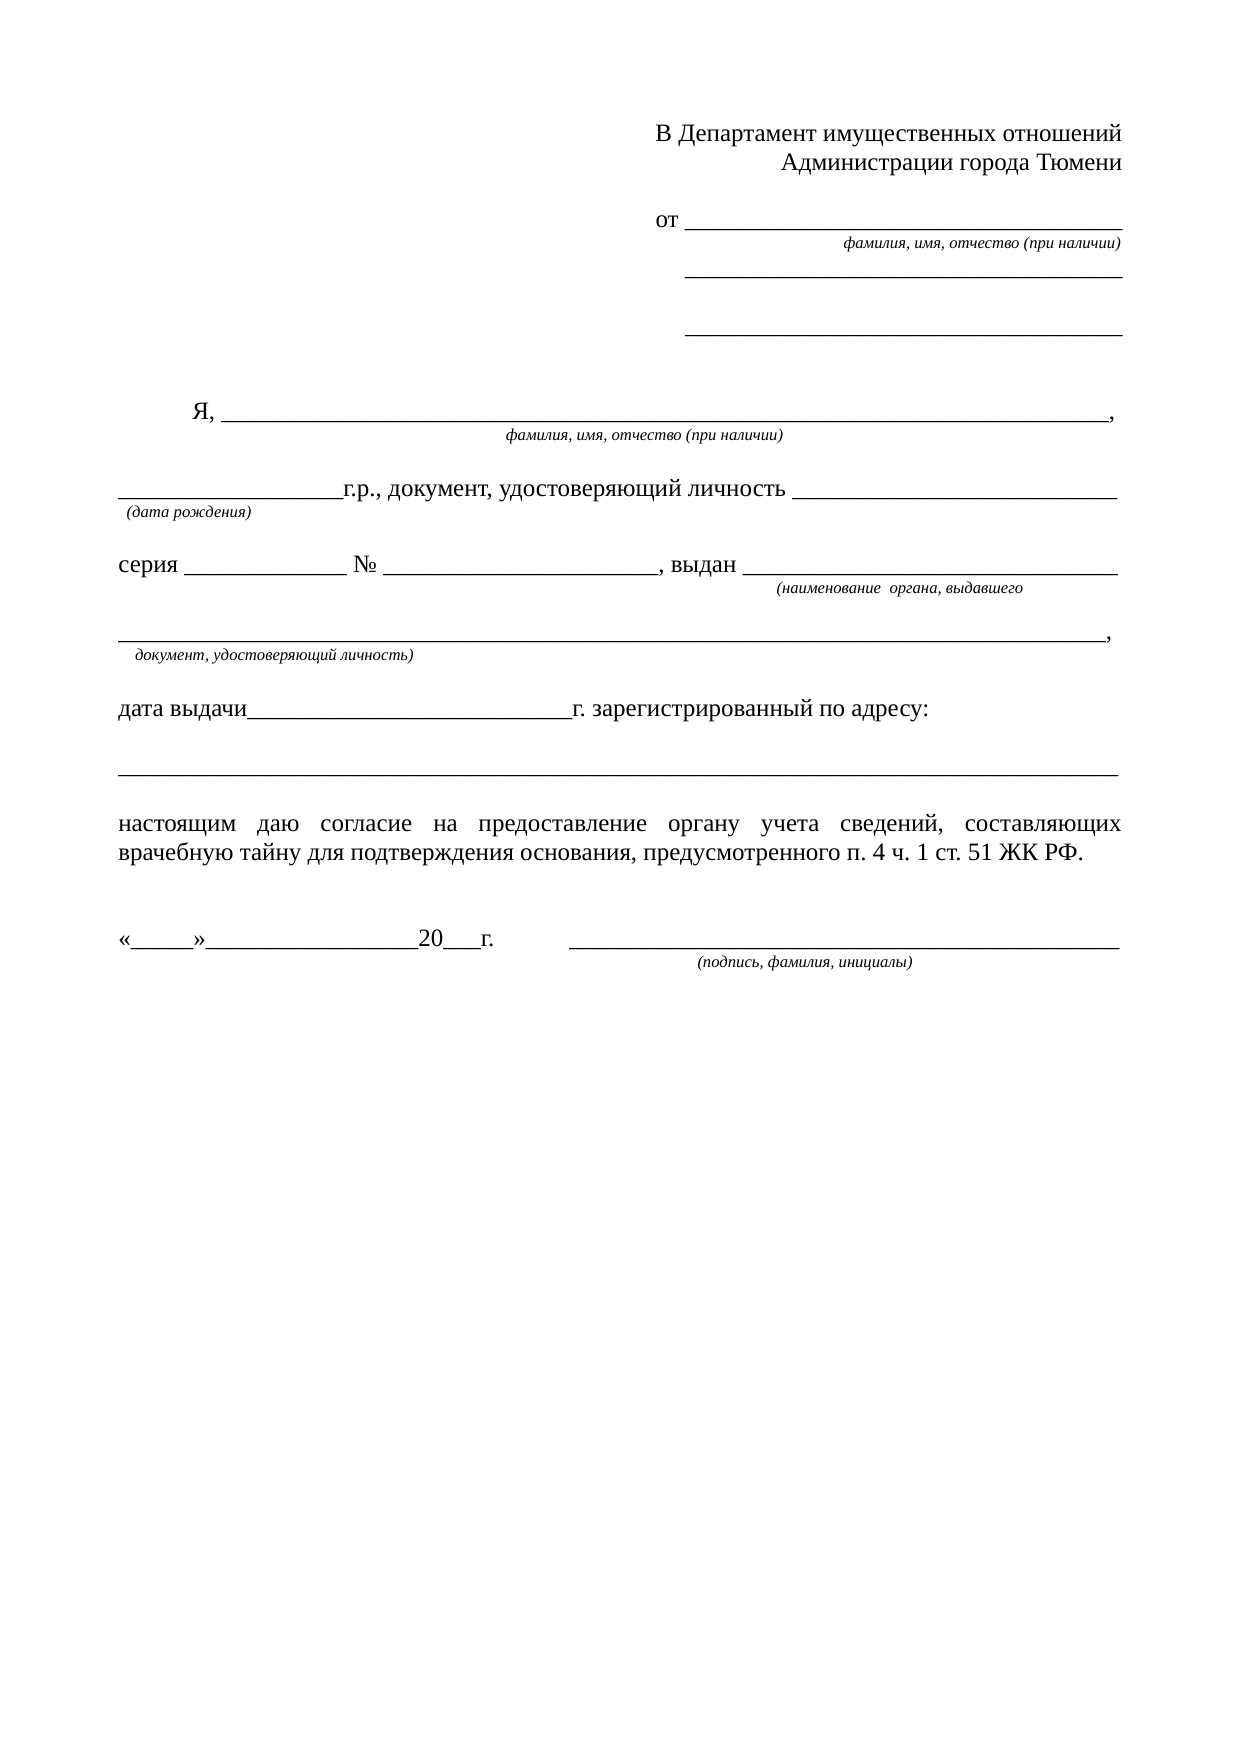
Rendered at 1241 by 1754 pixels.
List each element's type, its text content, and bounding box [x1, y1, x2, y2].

text документ, удостоверяющий личность) [118, 645, 1122, 664]
text фамилия, имя, отчество (при наличии) [118, 425, 1122, 444]
text настоящим даю согласие на предоставление органу учета сведений, составляющих врачебную тайну для подтверждения основания, предусмотренного п. 4 ч. 1 ст. 51 ЖК РФ. [118, 808, 1122, 866]
text фамилия, имя, отчество (при наличии) [118, 233, 1122, 252]
text ___________________________________ [118, 310, 1122, 338]
text (дата рождения) [118, 501, 1122, 521]
text (подпись, фамилия, инициалы) [118, 952, 1122, 971]
text дата выдачи__________________________г. зарегистрированный по адресу: [118, 693, 1122, 722]
text «_____»_________________20___г. ____________________________________________ [118, 923, 1122, 952]
text ___________________________________ [118, 252, 1122, 281]
text Администрации города Тюмени [118, 147, 1122, 176]
text серия _____________ № ______________________, выдан ______________________________ [118, 549, 1122, 578]
text _______________________________________________________________________________, [118, 616, 1122, 645]
text __________________г.р., документ, удостоверяющий личность __________________________ [118, 473, 1122, 501]
text В Департамент имущественных отношений [118, 118, 1122, 147]
text Я, _______________________________________________________________________, [118, 396, 1122, 425]
text (наименование органа, выдавшего [118, 578, 1122, 597]
text ________________________________________________________________________________ [118, 751, 1122, 779]
text от ___________________________________ [118, 204, 1122, 233]
